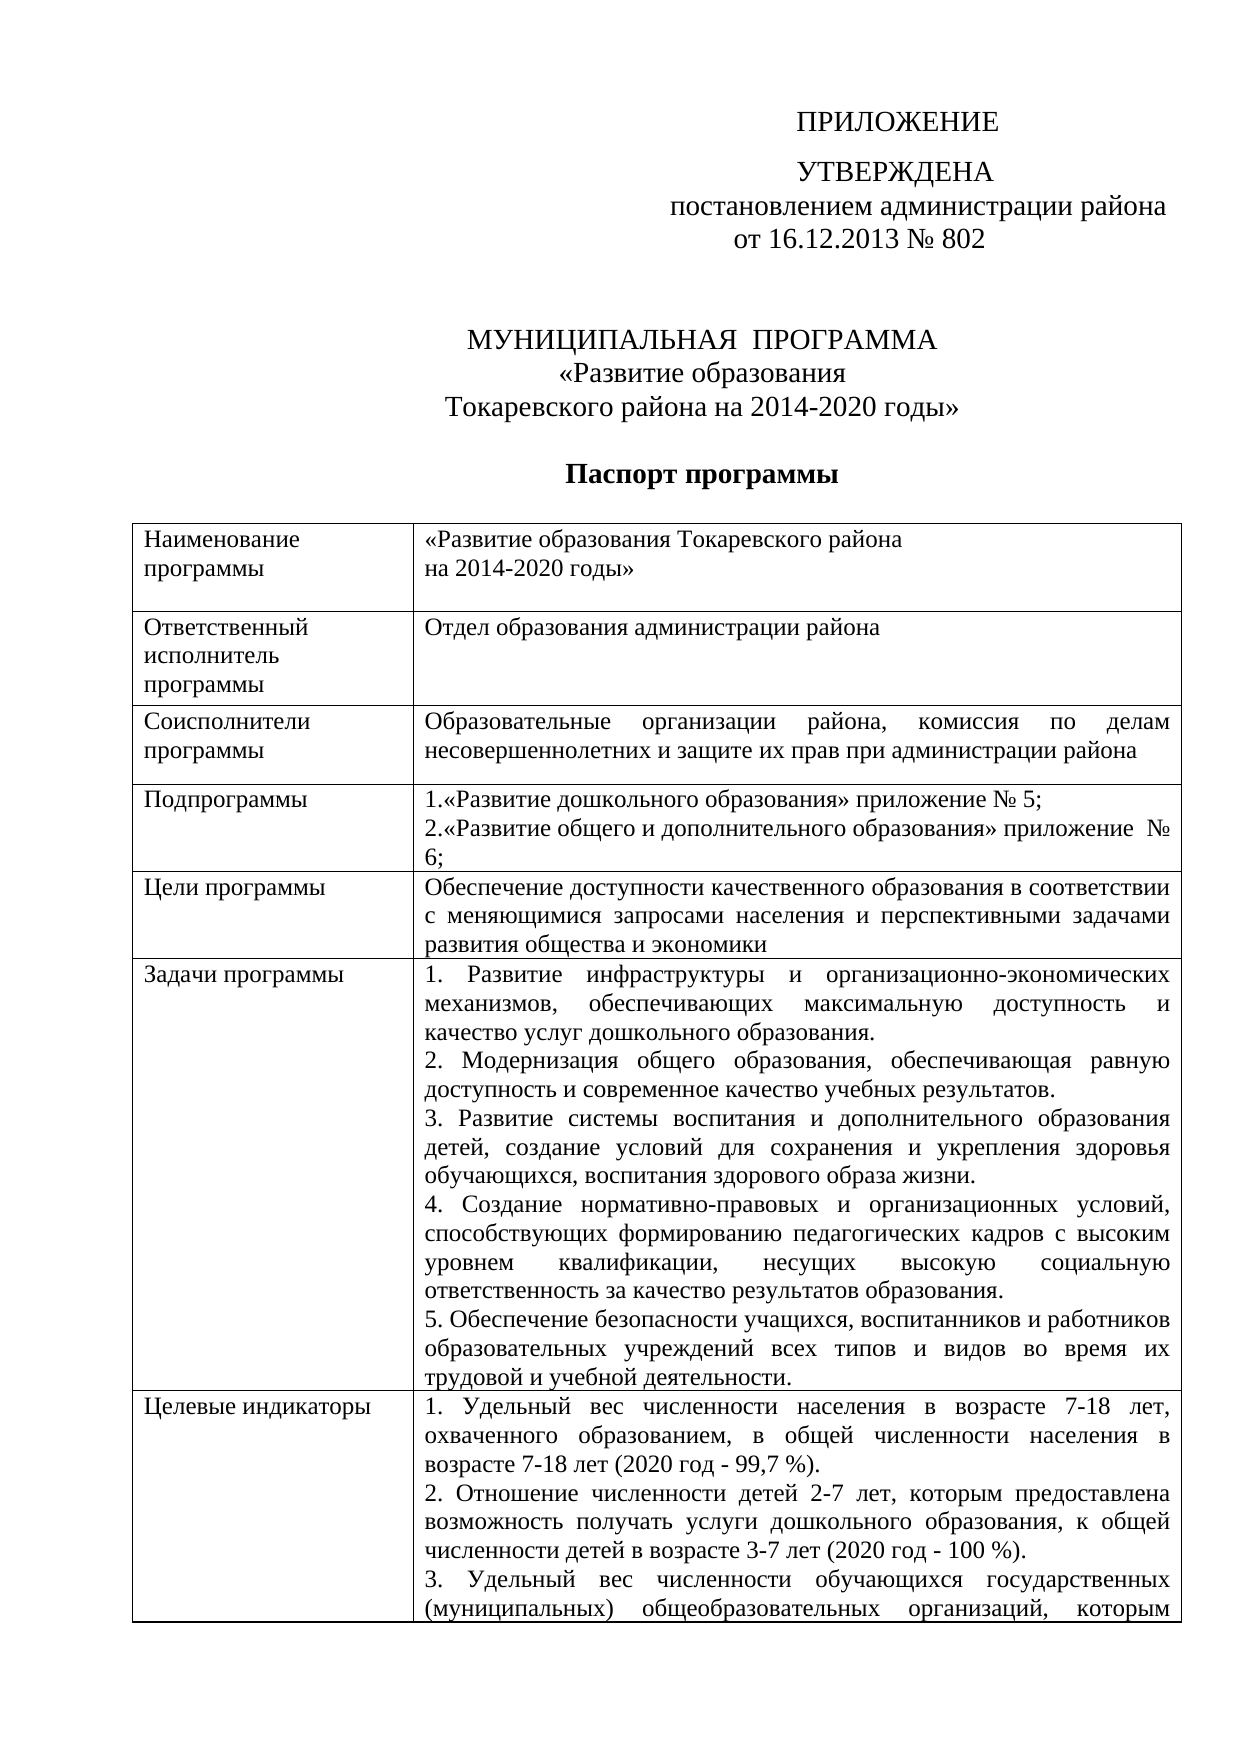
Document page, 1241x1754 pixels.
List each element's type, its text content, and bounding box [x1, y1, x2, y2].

text МУНИЦИПАЛЬНАЯ ПРОГРАММА [162, 322, 1167, 356]
table_cell Образовательные организации района, комиссия по делам несовершеннолетних и защите их прав при администрации района [414, 706, 1181, 783]
text от 16.12.2013 № 802 [162, 221, 1167, 255]
table_cell 1. Развитие инфраструктуры и организационно-экономических механизмов, обеспечивающих максимальную доступность и качество услуг дошкольного образования. 2. Модернизация общего образования, обеспечивающая равную доступность и современное качество учебных результатов. 3. Развитие системы воспитания и дополнительного образования детей, создание условий для сохранения и укрепления здоровья обучающихся, воспитания здорового образа жизни. 4. Создание нормативно-правовых и организационных условий, способствующих формированию педагогических кадров с высоким уровнем квалификации, несущих высокую социальную ответственность за качество результатов образования. 5. Обеспечение безопасности учащихся, воспитанников и работников образовательных учреждений всех типов и видов во время их трудовой и учебной деятельности. [414, 959, 1181, 1390]
table_header Наименование программы [133, 524, 413, 611]
table_cell Обеспечение доступности качественного образования в соответствии с меняющимися запросами населения и перспективными задачами развития общества и экономики [414, 872, 1181, 958]
text постановлением администрации района [162, 188, 1167, 221]
table_cell Подпрограммы [133, 785, 413, 871]
text Паспорт программы [162, 456, 1167, 490]
table_cell Целевые индикаторы [133, 1391, 413, 1621]
table_cell 1. Удельный вес численности населения в возрасте 7-18 лет, охваченного образованием, в общей численности населения в возрасте 7-18 лет (2020 год - 99,7 %). 2. Отношение численности детей 2-7 лет, которым предоставлена возможность получать услуги дошкольного образования, к общей численности детей в возрасте 3-7 лет (2020 год - 100 %). 3. Удельный вес численности обучающихся государственных (муниципальных) общеобразовательных организаций, которым [414, 1391, 1181, 1621]
table_cell Соисполнители программы [133, 706, 413, 783]
table_header «Развитие образования Токаревского района на 2014-2020 годы» [414, 524, 1181, 611]
table_cell Отдел образования администрации района [414, 612, 1181, 705]
text ПРИЛОЖЕНИЕ [751, 104, 1167, 137]
table_cell 1.«Развитие дошкольного образования» приложение № 5; 2.«Развитие общего и дополнительного образования» приложение № 6; [414, 785, 1181, 871]
text УТВЕРЖДЕНА [751, 154, 1167, 188]
table_cell Ответственный исполнитель программы [133, 612, 413, 705]
text Токаревского района на 2014-2020 годы» [162, 389, 1167, 423]
text «Развитие образования [162, 356, 1167, 389]
table_cell Цели программы [133, 872, 413, 958]
table_cell Задачи программы [133, 959, 413, 1390]
